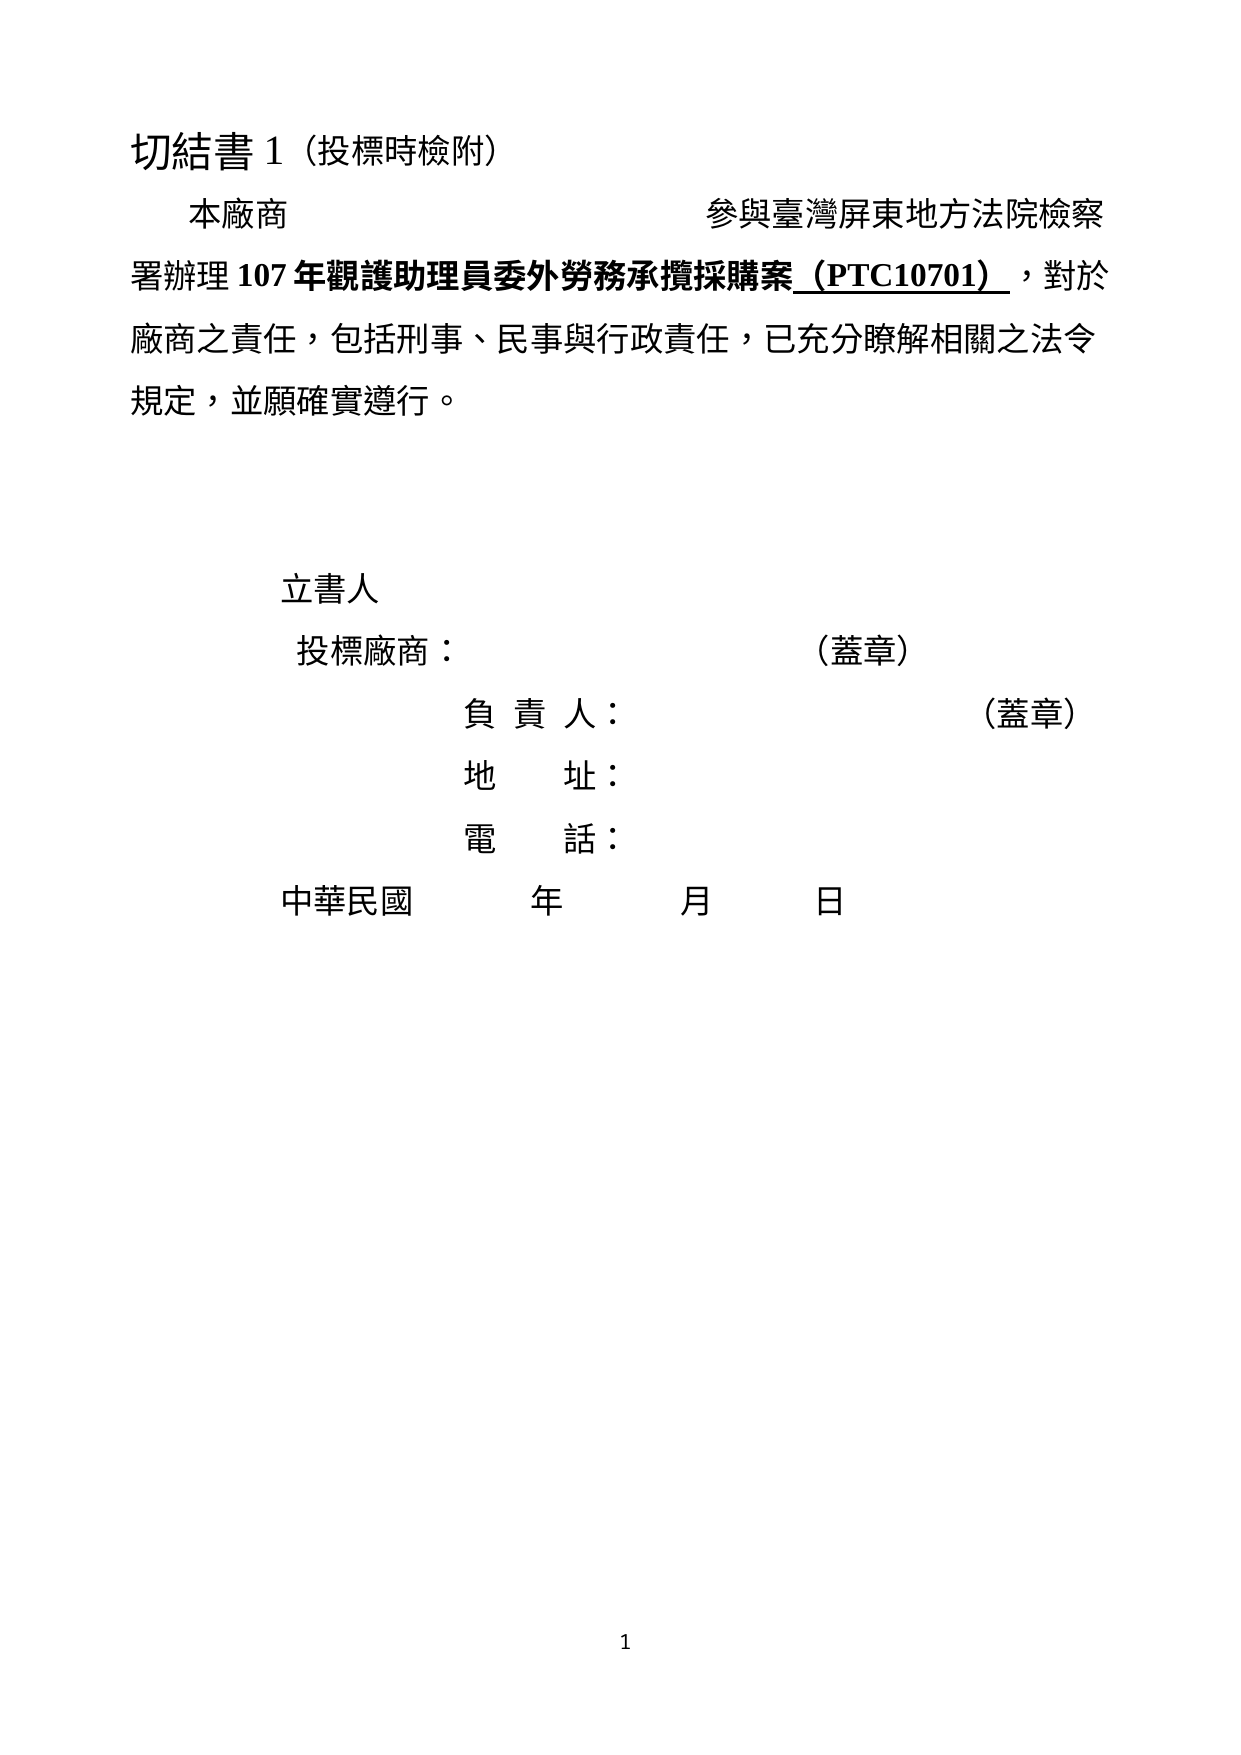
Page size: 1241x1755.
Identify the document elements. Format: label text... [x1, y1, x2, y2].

text 立書人 [130, 545, 1110, 608]
text 本廠商 參與臺灣屏東地方法院檢察署辦理107年觀護助理員委外勞務承攬採購案（PTC10701），對於廠商之責任，包括刑事、民事與行政責任，已充分瞭解相關之法令規定，並願確實遵行。 [130, 170, 1110, 420]
text 切結書1（投標時檢附） [130, 108, 1110, 170]
text 負 責 人： （蓋章） [130, 670, 1110, 733]
text 地 址： [130, 733, 1110, 795]
text 投標廠商： （蓋章） [130, 608, 1110, 670]
text 中華民國 年 月 日 [130, 858, 1110, 920]
text 電 話： [130, 795, 1110, 858]
